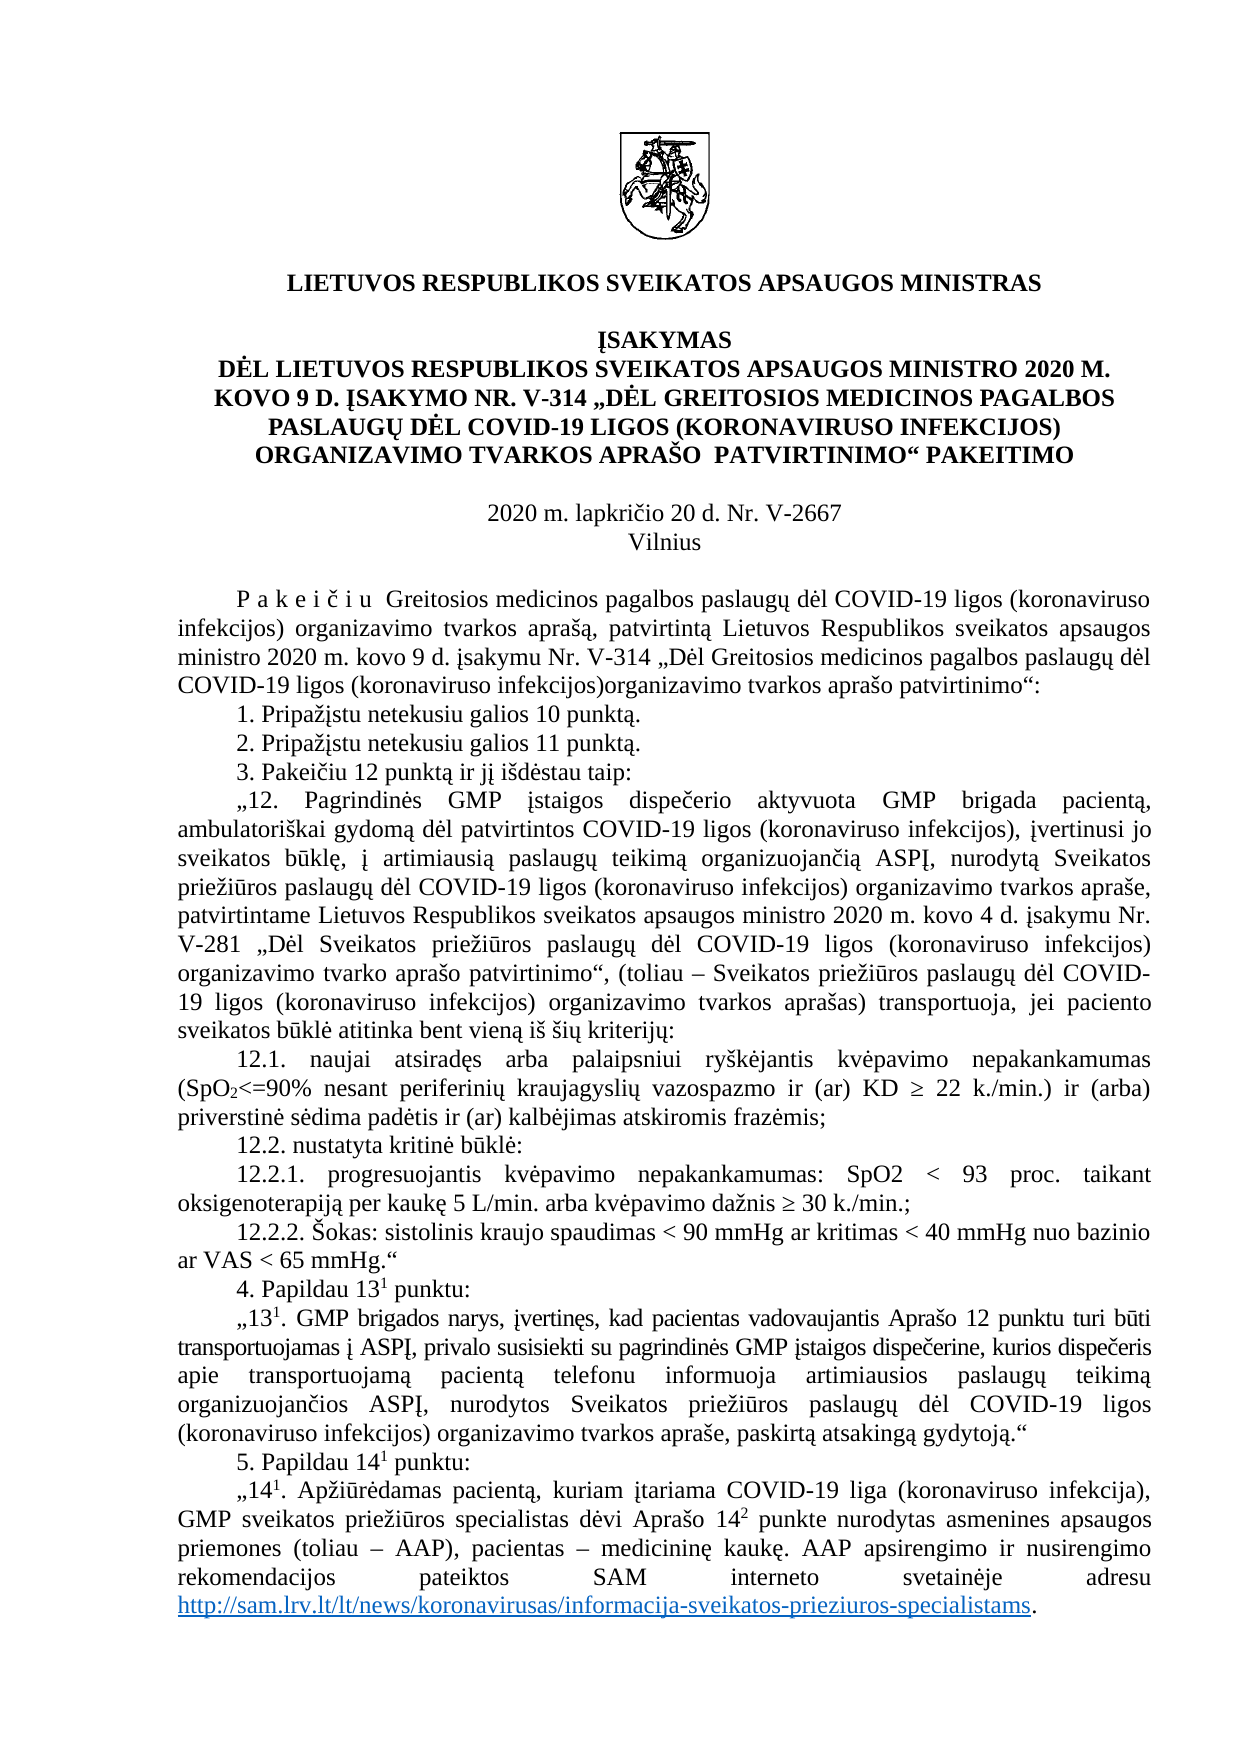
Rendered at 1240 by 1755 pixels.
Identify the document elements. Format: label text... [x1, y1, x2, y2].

text P a k e i č i u Greitosios medicinos pagalbos paslaugų dėl COVID-19 ligos (koronaviruso infekcijos) organizavimo tvarkos aprašą, patvirtintą Lietuvos Respublikos sveikatos apsaugos ministro 2020 m. kovo 9 d. įsakymu Nr. V-314 „Dėl Greitosios medicinos pagalbos paslaugų dėl COVID-19 ligos (koronaviruso infekcijos)organizavimo tvarkos aprašo patvirtinimo“: [177, 584, 1152, 699]
text „131. GMP brigados narys, įvertinęs, kad pacientas vadovaujantis Aprašo 12 punktu turi būti transportuojamas į ASPĮ, privalo susisiekti su pagrindinės GMP įstaigos dispečerine, kurios dispečeris apie transportuojamą pacientą telefonu informuoja artimiausios paslaugų teikimą organizuojančios ASPĮ, nurodytos Sveikatos priežiūros paslaugų dėl COVID-19 ligos (koronaviruso infekcijos) organizavimo tvarkos apraše, paskirtą atsakingą gydytoją.“ [177, 1303, 1152, 1447]
text Vilnius [177, 527, 1152, 555]
text 5. Papildau 141 punktu: [177, 1447, 1152, 1475]
text 12.2.1. progresuojantis kvėpavimo nepakankamumas: SpO2 < 93 proc. taikant oksigenoterapiją per kaukę 5 L/min. arba kvėpavimo dažnis ≥ 30 k./min.; [177, 1159, 1152, 1217]
text 12.2.2. Šokas: sistolinis kraujo spaudimas < 90 mmHg ar kritimas < 40 mmHg nuo bazinio ar VAS < 65 mmHg.“ [177, 1217, 1152, 1274]
text DĖL LIETUVOS RESPUBLIKOS SVEIKATOS APSAUGOS MINISTRO 2020 M. KOVO 9 D. ĮSAKYMO NR. V-314 „DĖL GREITOSIOS MEDICINOS PAGALBOS PASLAUGŲ DĖL COVID-19 LIGOS (KORONAVIRUSO INFEKCIJOS) ORGANIZAVIMO TVARKOS APRAŠO PATVIRTINIMO“ PAKEITIMO [177, 354, 1152, 469]
text ĮSAKYMAS [177, 325, 1152, 354]
text LIETUVOS RESPUBLIKOS SVEIKATOS APSAUGOS MINISTRAS [177, 268, 1152, 297]
text 3. Pakeičiu 12 punktą ir jį išdėstau taip: [177, 757, 1152, 785]
text 2020 m. lapkričio 20 d. Nr. V-2667 [177, 498, 1152, 527]
text 12.2. nustatyta kritinė būklė: [177, 1130, 1152, 1159]
text 1. Pripažįstu netekusiu galios 10 punktą. [177, 699, 1152, 728]
text „12. Pagrindinės GMP įstaigos dispečerio aktyvuota GMP brigada pacientą, ambulatoriškai gydomą dėl patvirtintos COVID-19 ligos (koronaviruso infekcijos), įvertinusi jo sveikatos būklę, į artimiausią paslaugų teikimą organizuojančią ASPĮ, nurodytą Sveikatos priežiūros paslaugų dėl COVID-19 ligos (koronaviruso infekcijos) organizavimo tvarkos apraše, patvirtintame Lietuvos Respublikos sveikatos apsaugos ministro 2020 m. kovo 4 d. įsakymu Nr. V-281 „Dėl Sveikatos priežiūros paslaugų dėl COVID-19 ligos (koronaviruso infekcijos) organizavimo tvarko aprašo patvirtinimo“, (toliau – Sveikatos priežiūros paslaugų dėl COVID-19 ligos (koronaviruso infekcijos) organizavimo tvarkos aprašas) transportuoja, jei paciento sveikatos būklė atitinka bent vieną iš šių kriterijų: [177, 785, 1152, 1044]
text „141. Apžiūrėdamas pacientą, kuriam įtariama COVID-19 liga (koronaviruso infekcija), GMP sveikatos priežiūros specialistas dėvi Aprašo 142 punkte nurodytas asmenines apsaugos priemones (toliau – AAP), pacientas – medicininę kaukę. AAP apsirengimo ir nusirengimo rekomendacijos pateiktos SAM interneto svetainėje adresu http://sam.lrv.lt/lt/news/koronavirusas/informacija-sveikatos-prieziuros-specialistams. [177, 1475, 1152, 1619]
text 12.1. naujai atsiradęs arba palaipsniui ryškėjantis kvėpavimo nepakankamumas (SpO2<=90% nesant periferinių kraujagyslių vazospazmo ir (ar) KD ≥ 22 k./min.) ir (arba) priverstinė sėdima padėtis ir (ar) kalbėjimas atskiromis frazėmis; [177, 1044, 1152, 1130]
text 4. Papildau 131 punktu: [177, 1274, 1152, 1303]
text 2. Pripažįstu netekusiu galios 11 punktą. [177, 728, 1152, 757]
